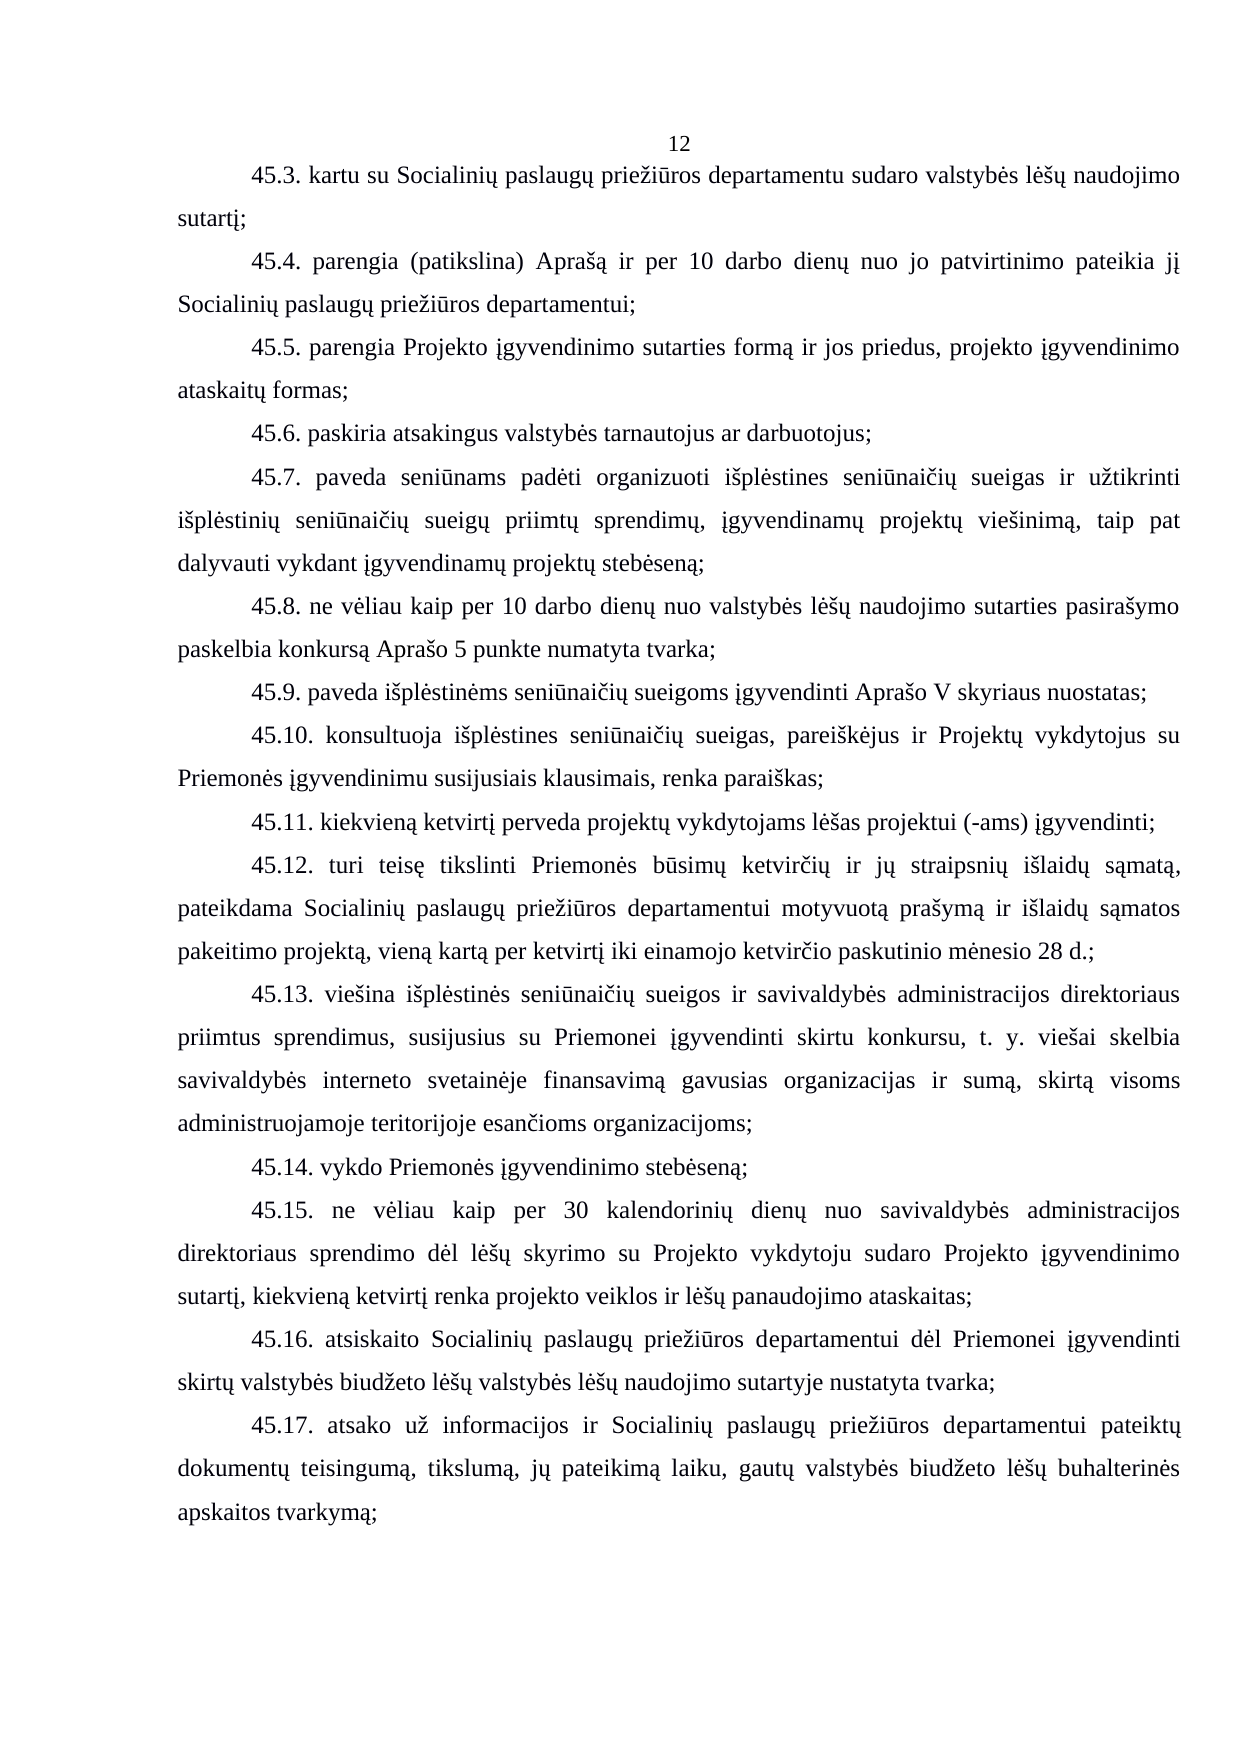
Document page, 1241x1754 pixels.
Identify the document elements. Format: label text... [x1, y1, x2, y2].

text 45.5. parengia Projekto įgyvendinimo sutarties formą ir jos priedus, projekto įgyvendinimo ataskaitų formas; [177, 332, 1181, 404]
text 45.6. paskiria atsakingus valstybės tarnautojus ar darbuotojus; [177, 418, 1181, 447]
text 45.3. kartu su Socialinių paslaugų priežiūros departamentu sudaro valstybės lėšų naudojimo sutartį; [177, 160, 1181, 232]
text 45.10. konsultuoja išplėstines seniūnaičių sueigas, pareiškėjus ir Projektų vykdytojus su Priemonės įgyvendinimu susijusiais klausimais, renka paraiškas; [177, 720, 1181, 792]
text 45.16. atsiskaito Socialinių paslaugų priežiūros departamentui dėl Priemonei įgyvendinti skirtų valstybės biudžeto lėšų valstybės lėšų naudojimo sutartyje nustatyta tvarka; [177, 1324, 1181, 1396]
text 45.17. atsako už informacijos ir Socialinių paslaugų priežiūros departamentui pateiktų dokumentų teisingumą, tikslumą, jų pateikimą laiku, gautų valstybės biudžeto lėšų buhalterinės apskaitos tvarkymą; [177, 1410, 1181, 1525]
text 45.15. ne vėliau kaip per 30 kalendorinių dienų nuo savivaldybės administracijos direktoriaus sprendimo dėl lėšų skyrimo su Projekto vykdytoju sudaro Projekto įgyvendinimo sutartį, kiekvieną ketvirtį renka projekto veiklos ir lėšų panaudojimo ataskaitas; [177, 1195, 1181, 1310]
text 45.11. kiekvieną ketvirtį perveda projektų vykdytojams lėšas projektui (-ams) įgyvendinti; [177, 807, 1181, 835]
text 45.4. parengia (patikslina) Aprašą ir per 10 darbo dienų nuo jo patvirtinimo pateikia jį Socialinių paslaugų priežiūros departamentui; [177, 246, 1181, 318]
text 45.8. ne vėliau kaip per 10 darbo dienų nuo valstybės lėšų naudojimo sutarties pasirašymo paskelbia konkursą Aprašo 5 punkte numatyta tvarka; [177, 591, 1181, 663]
text 45.13. viešina išplėstinės seniūnaičių sueigos ir savivaldybės administracijos direktoriaus priimtus sprendimus, susijusius su Priemonei įgyvendinti skirtu konkursu, t. y. viešai skelbia savivaldybės interneto svetainėje finansavimą gavusias organizacijas ir sumą, skirtą visoms administruojamoje teritorijoje esančioms organizacijoms; [177, 979, 1181, 1137]
text 45.14. vykdo Priemonės įgyvendinimo stebėseną; [177, 1152, 1181, 1180]
text 45.7. paveda seniūnams padėti organizuoti išplėstines seniūnaičių sueigas ir užtikrinti išplėstinių seniūnaičių sueigų priimtų sprendimų, įgyvendinamų projektų viešinimą, taip pat dalyvauti vykdant įgyvendinamų projektų stebėseną; [177, 462, 1181, 577]
text 45.12. turi teisę tikslinti Priemonės būsimų ketvirčių ir jų straipsnių išlaidų sąmatą, pateikdama Socialinių paslaugų priežiūros departamentui motyvuotą prašymą ir išlaidų sąmatos pakeitimo projektą, vieną kartą per ketvirtį iki einamojo ketvirčio paskutinio mėnesio 28 d.; [177, 850, 1181, 965]
text 45.9. paveda išplėstinėms seniūnaičių sueigoms įgyvendinti Aprašo V skyriaus nuostatas; [177, 677, 1181, 706]
